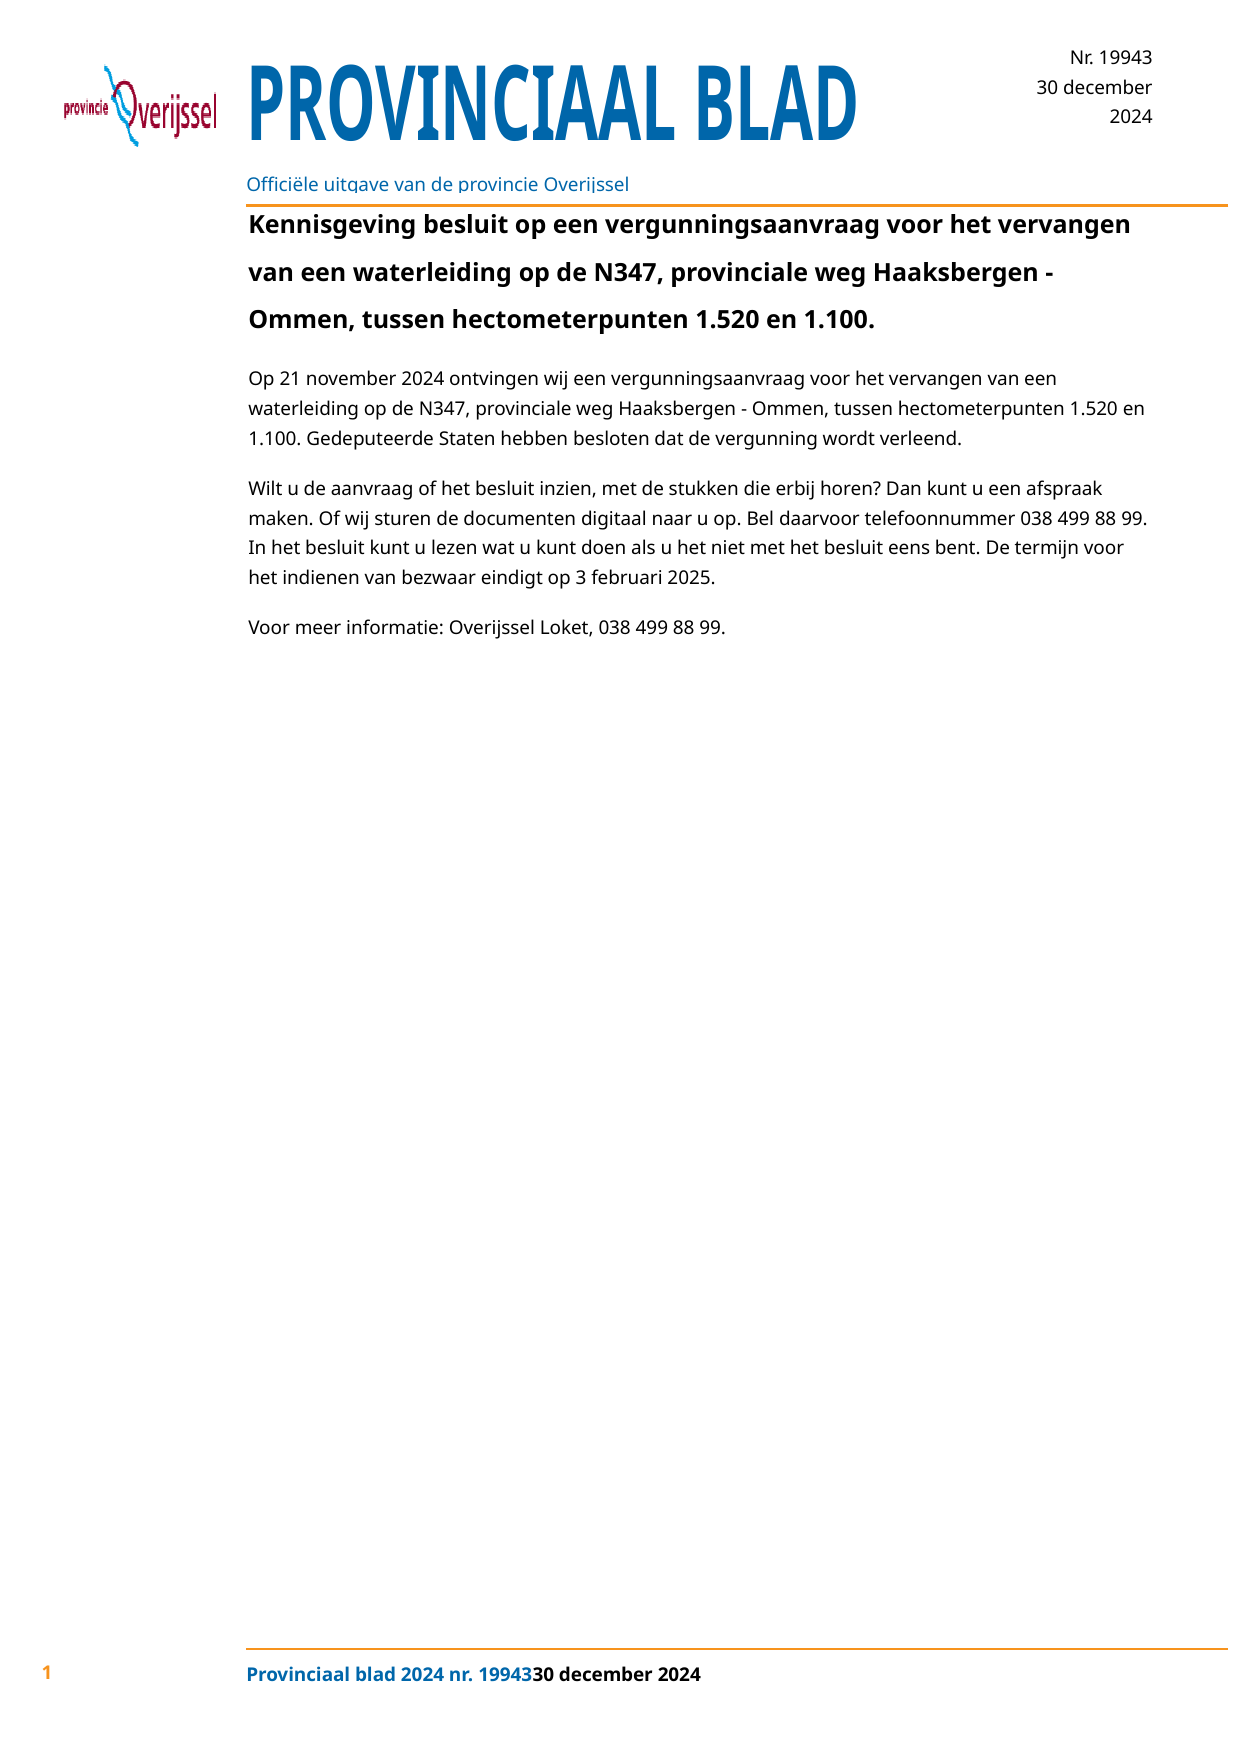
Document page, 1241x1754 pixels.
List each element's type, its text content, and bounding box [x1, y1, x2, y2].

text Op 21 november 2024 ontvingen wij een vergunningsaanvraag voor het vervangen van een waterleiding op de N347, provinciale weg Haaksbergen - Ommen, tussen hectometerpunten 1.520 en 1.100. Gedeputeerde Staten hebben besloten dat de vergunning wordt verleend. [248, 366, 1152, 450]
text Wilt u de aanvraag of het besluit inzien, met de stukken die erbij horen? Dan kunt u een afspraak maken. Of wij sturen de documenten digitaal naar u op. Bel daarvoor telefoonnummer 038 499 88 99. In het besluit kunt u lezen wat u kunt doen als u het niet met het besluit eens bent. De termijn voor het indienen van bezwaar eindigt op 3 februari 2025. [248, 475, 1152, 589]
text Voor meer informatie: Overijssel Loket, 038 499 88 99. [248, 614, 1152, 640]
text Kennisgeving besluit op een vergunningsaanvraag voor het vervangen van een waterleiding op de N347, provinciale weg Haaksbergen - Ommen, tussen hectometerpunten 1.520 en 1.100. [248, 207, 1152, 336]
picture [41, 47, 231, 172]
